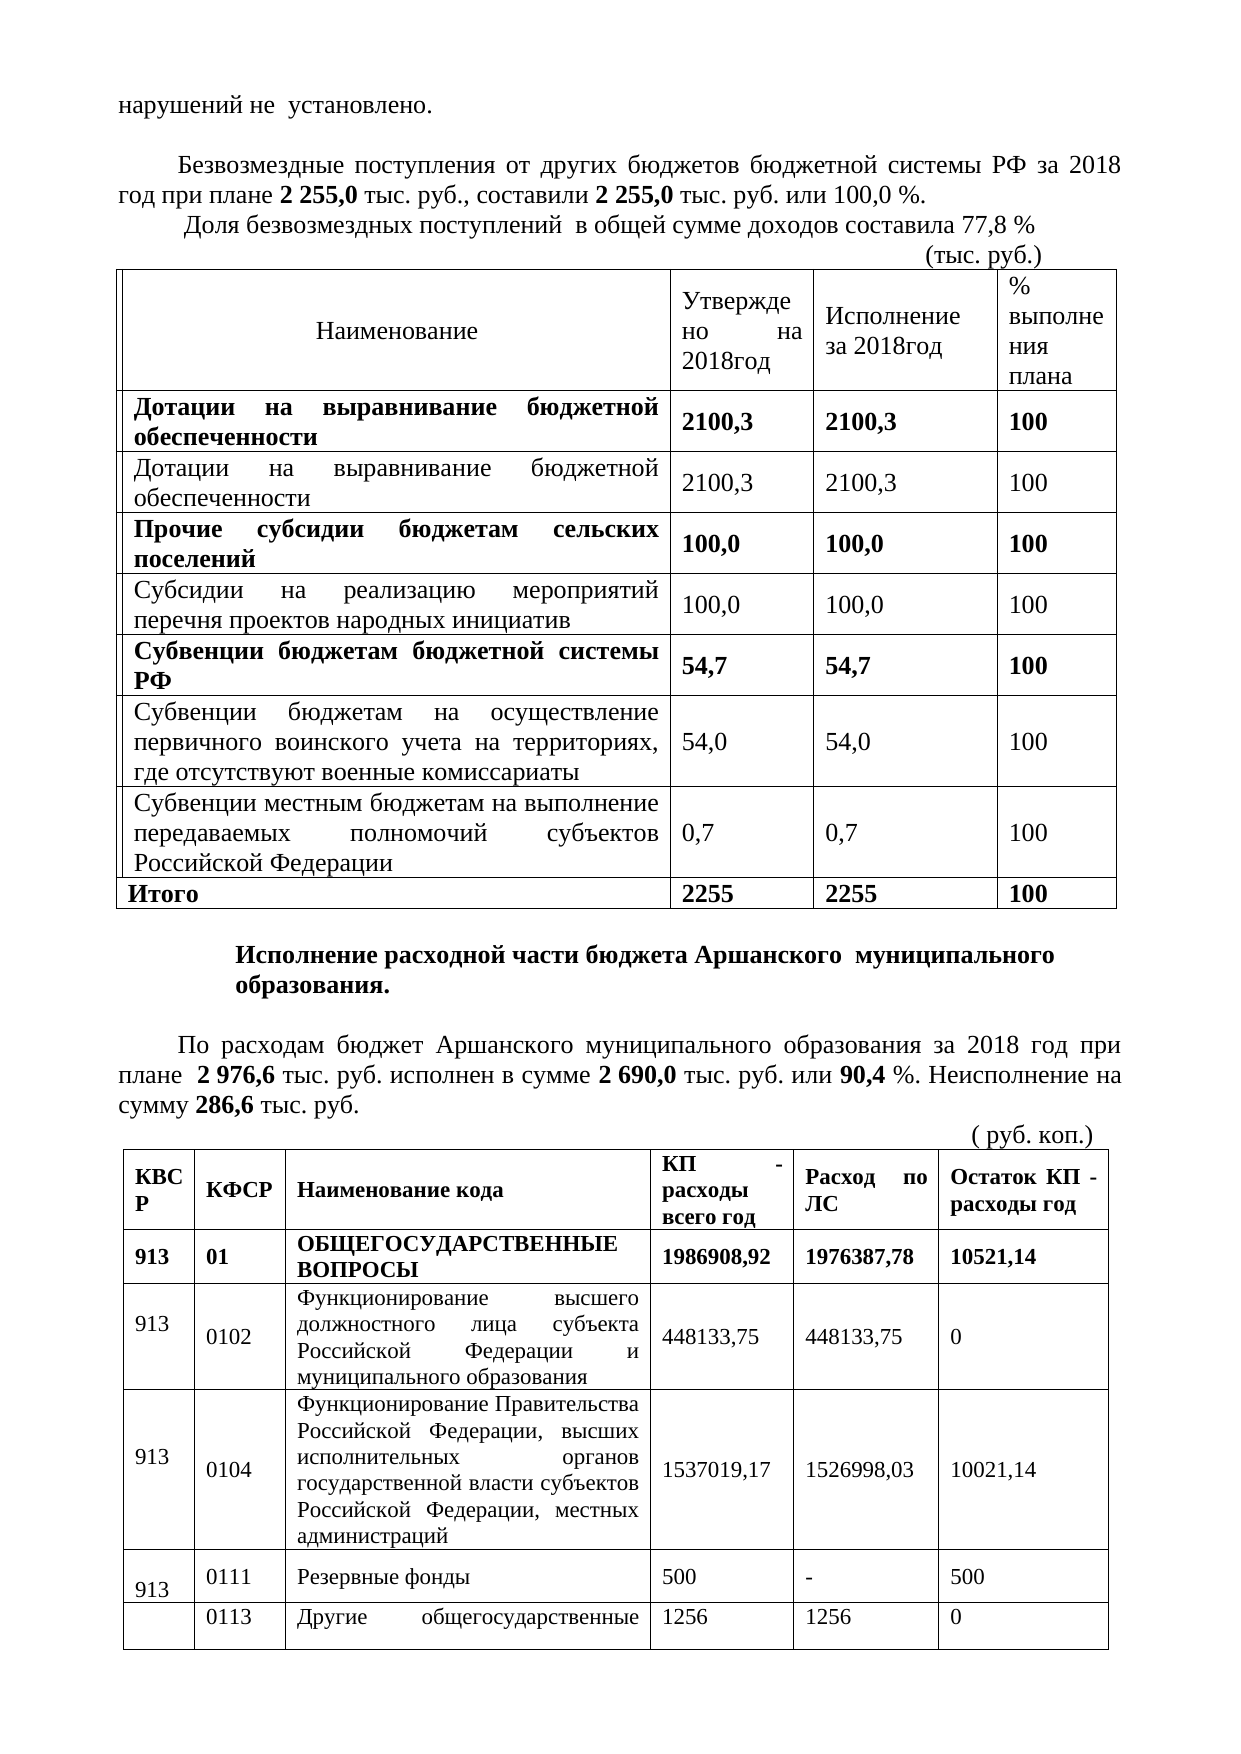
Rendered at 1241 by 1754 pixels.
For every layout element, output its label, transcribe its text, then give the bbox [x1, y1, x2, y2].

text (тыс. руб.) [118, 239, 1122, 269]
table_cell 448133,75 [651, 1284, 793, 1389]
table_cell 0,7 [671, 787, 813, 877]
text ( руб. коп.) [118, 1119, 1122, 1149]
table_header КП - расходы всего год [651, 1150, 793, 1229]
table_cell 913 [124, 1284, 194, 1389]
table_cell [124, 1603, 194, 1649]
table_cell Другие общегосударственные [286, 1603, 650, 1649]
text Исполнение расходной части бюджета Аршанского муниципального [118, 939, 1122, 969]
table_cell 10021,14 [939, 1390, 1108, 1548]
table_cell 2100,3 [671, 452, 813, 512]
table_cell [117, 696, 122, 786]
table_cell 0113 [195, 1603, 285, 1649]
table_header Наименование кода [286, 1150, 650, 1229]
table_cell 0111 [195, 1550, 285, 1602]
table_cell 0102 [195, 1284, 285, 1389]
table_cell [117, 513, 122, 573]
table_cell 0 [939, 1284, 1108, 1389]
table_cell 54,0 [671, 696, 813, 786]
table_cell 100 [998, 391, 1116, 451]
table_cell 100,0 [814, 513, 997, 573]
table_cell 1526998,03 [794, 1390, 938, 1548]
table_cell Итого [117, 878, 670, 908]
table_cell 2255 [814, 878, 997, 908]
table_cell 100 [998, 787, 1116, 877]
table_cell Дотации на выравнивание бюджетной обеспеченности [123, 452, 670, 512]
table_cell Прочие субсидии бюджетам сельских поселений [123, 513, 670, 573]
table_header Наименование [123, 270, 670, 390]
table_header Остаток КП - расходы год [939, 1150, 1108, 1229]
table_cell 01 [195, 1230, 285, 1283]
text нарушений не установлено. [118, 89, 1122, 119]
table_cell 500 [651, 1550, 793, 1602]
table_cell 1976387,78 [794, 1230, 938, 1283]
table_header КВСР [124, 1150, 194, 1229]
table_cell 54,7 [671, 635, 813, 695]
table_cell 0 [939, 1603, 1108, 1649]
table_cell 100,0 [671, 574, 813, 634]
table_cell Субсидии на реализацию мероприятий перечня проектов народных инициатив [123, 574, 670, 634]
table_cell [117, 574, 122, 634]
table_cell 100 [998, 513, 1116, 573]
table_cell Субвенции местным бюджетам на выполнение передаваемых полномочий субъектов Российской Федерации [123, 787, 670, 877]
table_cell 100 [998, 635, 1116, 695]
table_cell 0104 [195, 1390, 285, 1548]
table_cell Функционирование Правительства Российской Федерации, высших исполнительных органов государственной власти субъектов Российской Федерации, местных администраций [286, 1390, 650, 1548]
table_cell Дотации на выравнивание бюджетной обеспеченности [123, 391, 670, 451]
table_cell [117, 787, 122, 877]
table_cell 1256 [794, 1603, 938, 1649]
table_cell [117, 452, 122, 512]
table_cell 54,0 [814, 696, 997, 786]
table_cell 54,7 [814, 635, 997, 695]
table_cell 100 [998, 452, 1116, 512]
table_header % выполнения плана [998, 270, 1116, 390]
table_cell [117, 391, 122, 451]
text Безвозмездные поступления от других бюджетов бюджетной системы РФ за 2018 год при плане 2 255,0 тыс. руб., составили 2 255,0 тыс. руб. или 100,0 %. [118, 149, 1122, 209]
table_header Расход по ЛС [794, 1150, 938, 1229]
table_header [117, 270, 122, 390]
table_cell 2255 [671, 878, 813, 908]
table_header Исполнение за 2018год [814, 270, 997, 390]
table_cell 500 [939, 1550, 1108, 1602]
table_cell Субвенции бюджетам на осуществление первичного воинского учета на территориях, где отсутствуют военные комиссариаты [123, 696, 670, 786]
table_cell 913 [124, 1550, 194, 1602]
text образования. [118, 969, 1122, 999]
table_cell 913 [124, 1230, 194, 1283]
table_cell 100 [998, 878, 1116, 908]
table_cell 100 [998, 574, 1116, 634]
table_cell 0,7 [814, 787, 997, 877]
table_cell 913 [124, 1390, 194, 1548]
table_cell 100,0 [671, 513, 813, 573]
text По расходам бюджет Аршанского муниципального образования за 2018 год при плане 2 976,6 тыс. руб. исполнен в сумме 2 690,0 тыс. руб. или 90,4 %. Неисполнение на сумму 286,6 тыс. руб. [118, 1029, 1122, 1119]
table_cell 100,0 [814, 574, 997, 634]
table_cell [117, 635, 122, 695]
table_cell 10521,14 [939, 1230, 1108, 1283]
table_cell Функционирование высшего должностного лица субъекта Российской Федерации и муниципального образования [286, 1284, 650, 1389]
table_cell 1537019,17 [651, 1390, 793, 1548]
table_cell - [794, 1550, 938, 1602]
table_cell 1986908,92 [651, 1230, 793, 1283]
table_cell Субвенции бюджетам бюджетной системы РФ [123, 635, 670, 695]
table_cell 2100,3 [814, 452, 997, 512]
table_cell ОБЩЕГОСУДАРСТВЕННЫЕ ВОПРОСЫ [286, 1230, 650, 1283]
table_header КФСР [195, 1150, 285, 1229]
table_cell Резервные фонды [286, 1550, 650, 1602]
table_cell 448133,75 [794, 1284, 938, 1389]
table_cell 2100,3 [814, 391, 997, 451]
table_cell 100 [998, 696, 1116, 786]
table_cell 1256 [651, 1603, 793, 1649]
table_header Утверждено на 2018год [671, 270, 813, 390]
text Доля безвозмездных поступлений в общей сумме доходов составила 77,8 % [118, 209, 1122, 239]
table_cell 2100,3 [671, 391, 813, 451]
